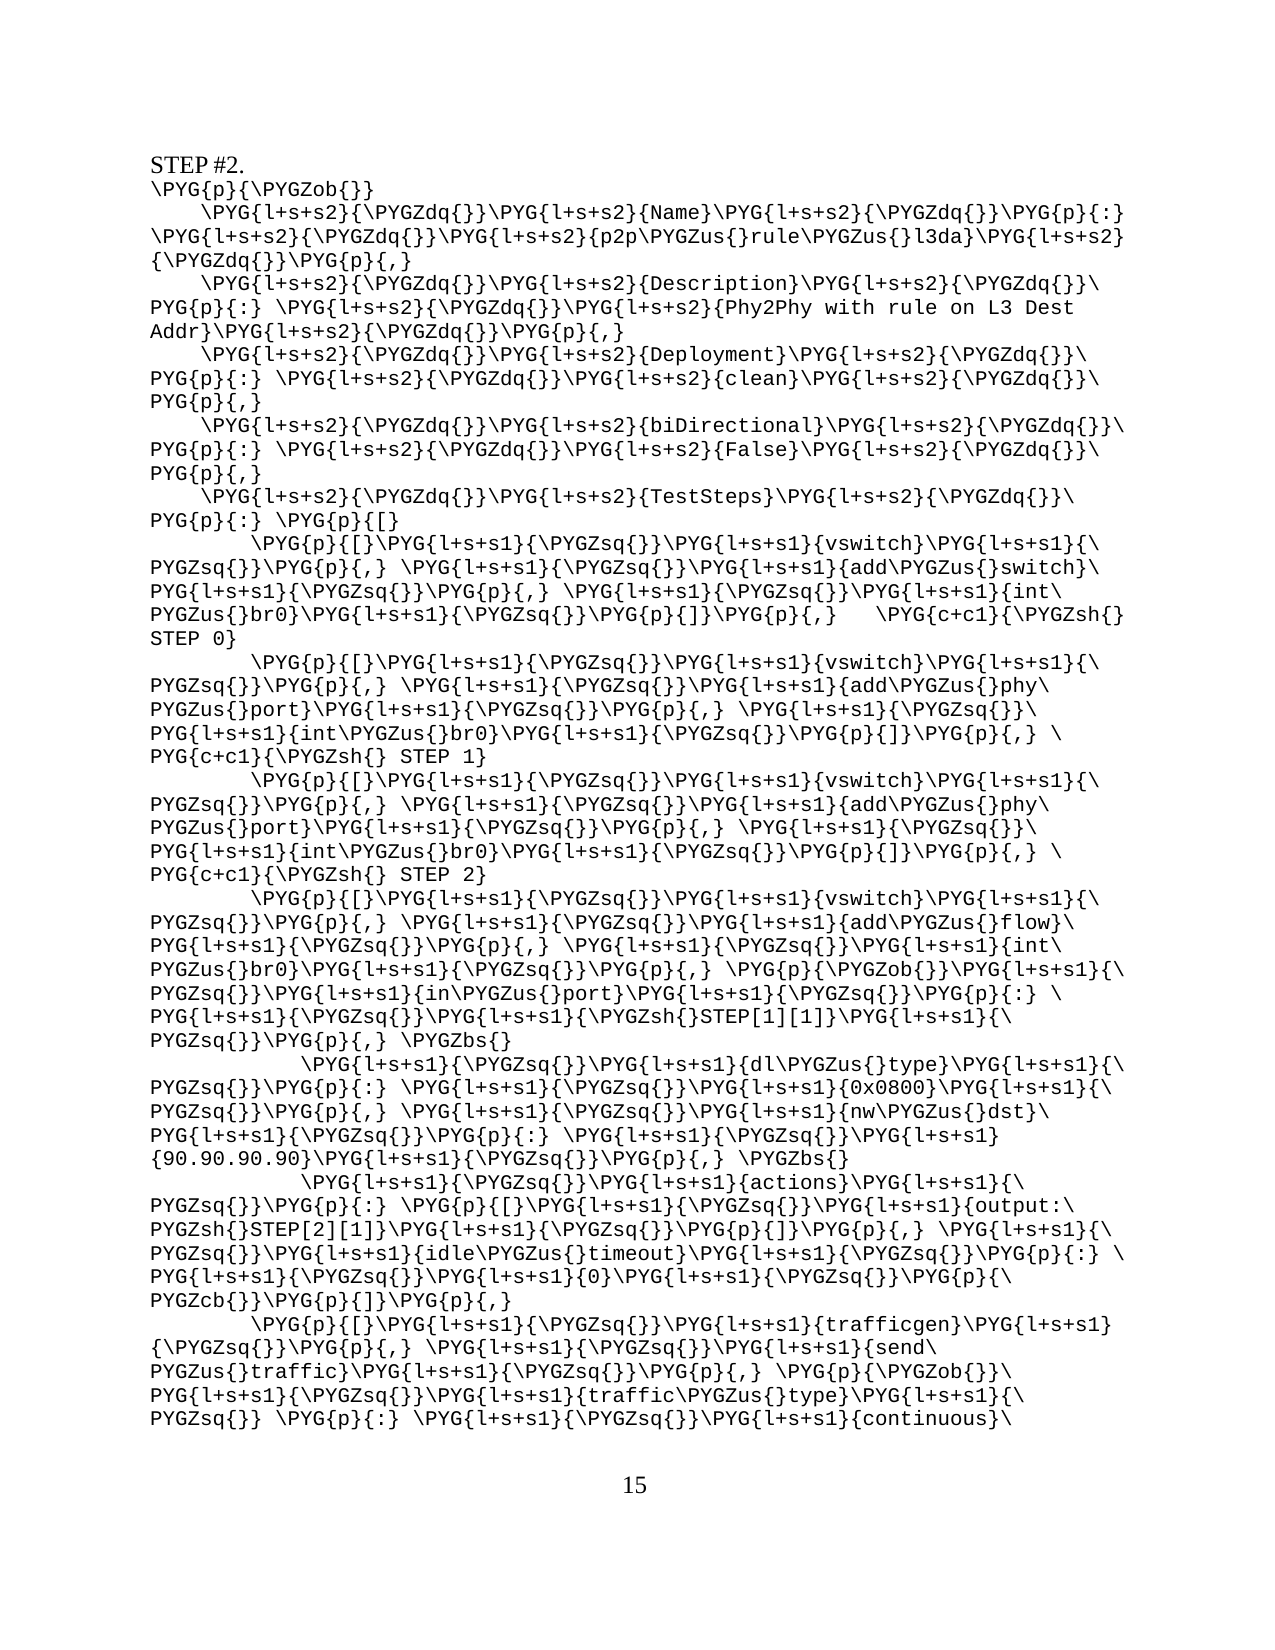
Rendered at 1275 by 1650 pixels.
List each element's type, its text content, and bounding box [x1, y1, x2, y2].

text \PYG{l+s+s1}{\PYGZsq{}}\PYG{l+s+s1}{actions}\PYG{l+s+s1}{\PYGZsq{}}\PYG{p}{:} \PYG{p}{[}\PYG{l+s+s1}{\PYGZsq{}}\PYG{l+s+s1}{output:\PYGZsh{}STEP[2][1]}\PYG{l+s+s1}{\PYGZsq{}}\PYG{p}{]}\PYG{p}{,} \PYG{l+s+s1}{\PYGZsq{}}\PYG{l+s+s1}{idle\PYGZus{}timeout}\PYG{l+s+s1}{\PYGZsq{}}\PYG{p}{:} \PYG{l+s+s1}{\PYGZsq{}}\PYG{l+s+s1}{0}\PYG{l+s+s1}{\PYGZsq{}}\PYG{p}{\PYGZcb{}}\PYG{p}{]}\PYG{p}{,} [150, 1172, 1125, 1314]
text \PYG{p}{[}\PYG{l+s+s1}{\PYGZsq{}}\PYG{l+s+s1}{vswitch}\PYG{l+s+s1}{\PYGZsq{}}\PYG{p}{,} \PYG{l+s+s1}{\PYGZsq{}}\PYG{l+s+s1}{add\PYGZus{}phy\PYGZus{}port}\PYG{l+s+s1}{\PYGZsq{}}\PYG{p}{,} \PYG{l+s+s1}{\PYGZsq{}}\PYG{l+s+s1}{int\PYGZus{}br0}\PYG{l+s+s1}{\PYGZsq{}}\PYG{p}{]}\PYG{p}{,} \PYG{c+c1}{\PYGZsh{} STEP 1} [150, 652, 1125, 770]
text \PYG{l+s+s2}{\PYGZdq{}}\PYG{l+s+s2}{Description}\PYG{l+s+s2}{\PYGZdq{}}\PYG{p}{:} \PYG{l+s+s2}{\PYGZdq{}}\PYG{l+s+s2}{Phy2Phy with rule on L3 Dest Addr}\PYG{l+s+s2}{\PYGZdq{}}\PYG{p}{,} [150, 273, 1125, 344]
text STEP #2. [150, 150, 1125, 179]
text \PYG{l+s+s2}{\PYGZdq{}}\PYG{l+s+s2}{biDirectional}\PYG{l+s+s2}{\PYGZdq{}}\PYG{p}{:} \PYG{l+s+s2}{\PYGZdq{}}\PYG{l+s+s2}{False}\PYG{l+s+s2}{\PYGZdq{}}\PYG{p}{,} [150, 415, 1125, 486]
text \PYG{p}{[}\PYG{l+s+s1}{\PYGZsq{}}\PYG{l+s+s1}{vswitch}\PYG{l+s+s1}{\PYGZsq{}}\PYG{p}{,} \PYG{l+s+s1}{\PYGZsq{}}\PYG{l+s+s1}{add\PYGZus{}switch}\PYG{l+s+s1}{\PYGZsq{}}\PYG{p}{,} \PYG{l+s+s1}{\PYGZsq{}}\PYG{l+s+s1}{int\PYGZus{}br0}\PYG{l+s+s1}{\PYGZsq{}}\PYG{p}{]}\PYG{p}{,} \PYG{c+c1}{\PYGZsh{} STEP 0} [150, 533, 1125, 652]
text \PYG{p}{[}\PYG{l+s+s1}{\PYGZsq{}}\PYG{l+s+s1}{vswitch}\PYG{l+s+s1}{\PYGZsq{}}\PYG{p}{,} \PYG{l+s+s1}{\PYGZsq{}}\PYG{l+s+s1}{add\PYGZus{}phy\PYGZus{}port}\PYG{l+s+s1}{\PYGZsq{}}\PYG{p}{,} \PYG{l+s+s1}{\PYGZsq{}}\PYG{l+s+s1}{int\PYGZus{}br0}\PYG{l+s+s1}{\PYGZsq{}}\PYG{p}{]}\PYG{p}{,} \PYG{c+c1}{\PYGZsh{} STEP 2} [150, 770, 1125, 888]
text \PYG{p}{[}\PYG{l+s+s1}{\PYGZsq{}}\PYG{l+s+s1}{trafficgen}\PYG{l+s+s1}{\PYGZsq{}}\PYG{p}{,} \PYG{l+s+s1}{\PYGZsq{}}\PYG{l+s+s1}{send\PYGZus{}traffic}\PYG{l+s+s1}{\PYGZsq{}}\PYG{p}{,} \PYG{p}{\PYGZob{}}\PYG{l+s+s1}{\PYGZsq{}}\PYG{l+s+s1}{traffic\PYGZus{}type}\PYG{l+s+s1}{\PYGZsq{}} \PYG{p}{:} \PYG{l+s+s1}{\PYGZsq{}}\PYG{l+s+s1}{continuous}\ [150, 1314, 1125, 1432]
text \PYG{l+s+s2}{\PYGZdq{}}\PYG{l+s+s2}{Deployment}\PYG{l+s+s2}{\PYGZdq{}}\PYG{p}{:} \PYG{l+s+s2}{\PYGZdq{}}\PYG{l+s+s2}{clean}\PYG{l+s+s2}{\PYGZdq{}}\PYG{p}{,} [150, 344, 1125, 415]
text \PYG{l+s+s1}{\PYGZsq{}}\PYG{l+s+s1}{dl\PYGZus{}type}\PYG{l+s+s1}{\PYGZsq{}}\PYG{p}{:} \PYG{l+s+s1}{\PYGZsq{}}\PYG{l+s+s1}{0x0800}\PYG{l+s+s1}{\PYGZsq{}}\PYG{p}{,} \PYG{l+s+s1}{\PYGZsq{}}\PYG{l+s+s1}{nw\PYGZus{}dst}\PYG{l+s+s1}{\PYGZsq{}}\PYG{p}{:} \PYG{l+s+s1}{\PYGZsq{}}\PYG{l+s+s1}{90.90.90.90}\PYG{l+s+s1}{\PYGZsq{}}\PYG{p}{,} \PYGZbs{} [150, 1054, 1125, 1172]
text \PYG{l+s+s2}{\PYGZdq{}}\PYG{l+s+s2}{Name}\PYG{l+s+s2}{\PYGZdq{}}\PYG{p}{:} \PYG{l+s+s2}{\PYGZdq{}}\PYG{l+s+s2}{p2p\PYGZus{}rule\PYGZus{}l3da}\PYG{l+s+s2}{\PYGZdq{}}\PYG{p}{,} [150, 202, 1125, 273]
text \PYG{p}{\PYGZob{}} [150, 179, 1125, 202]
text \PYG{p}{[}\PYG{l+s+s1}{\PYGZsq{}}\PYG{l+s+s1}{vswitch}\PYG{l+s+s1}{\PYGZsq{}}\PYG{p}{,} \PYG{l+s+s1}{\PYGZsq{}}\PYG{l+s+s1}{add\PYGZus{}flow}\PYG{l+s+s1}{\PYGZsq{}}\PYG{p}{,} \PYG{l+s+s1}{\PYGZsq{}}\PYG{l+s+s1}{int\PYGZus{}br0}\PYG{l+s+s1}{\PYGZsq{}}\PYG{p}{,} \PYG{p}{\PYGZob{}}\PYG{l+s+s1}{\PYGZsq{}}\PYG{l+s+s1}{in\PYGZus{}port}\PYG{l+s+s1}{\PYGZsq{}}\PYG{p}{:} \PYG{l+s+s1}{\PYGZsq{}}\PYG{l+s+s1}{\PYGZsh{}STEP[1][1]}\PYG{l+s+s1}{\PYGZsq{}}\PYG{p}{,} \PYGZbs{} [150, 888, 1125, 1054]
text \PYG{l+s+s2}{\PYGZdq{}}\PYG{l+s+s2}{TestSteps}\PYG{l+s+s2}{\PYGZdq{}}\PYG{p}{:} \PYG{p}{[} [150, 486, 1125, 533]
